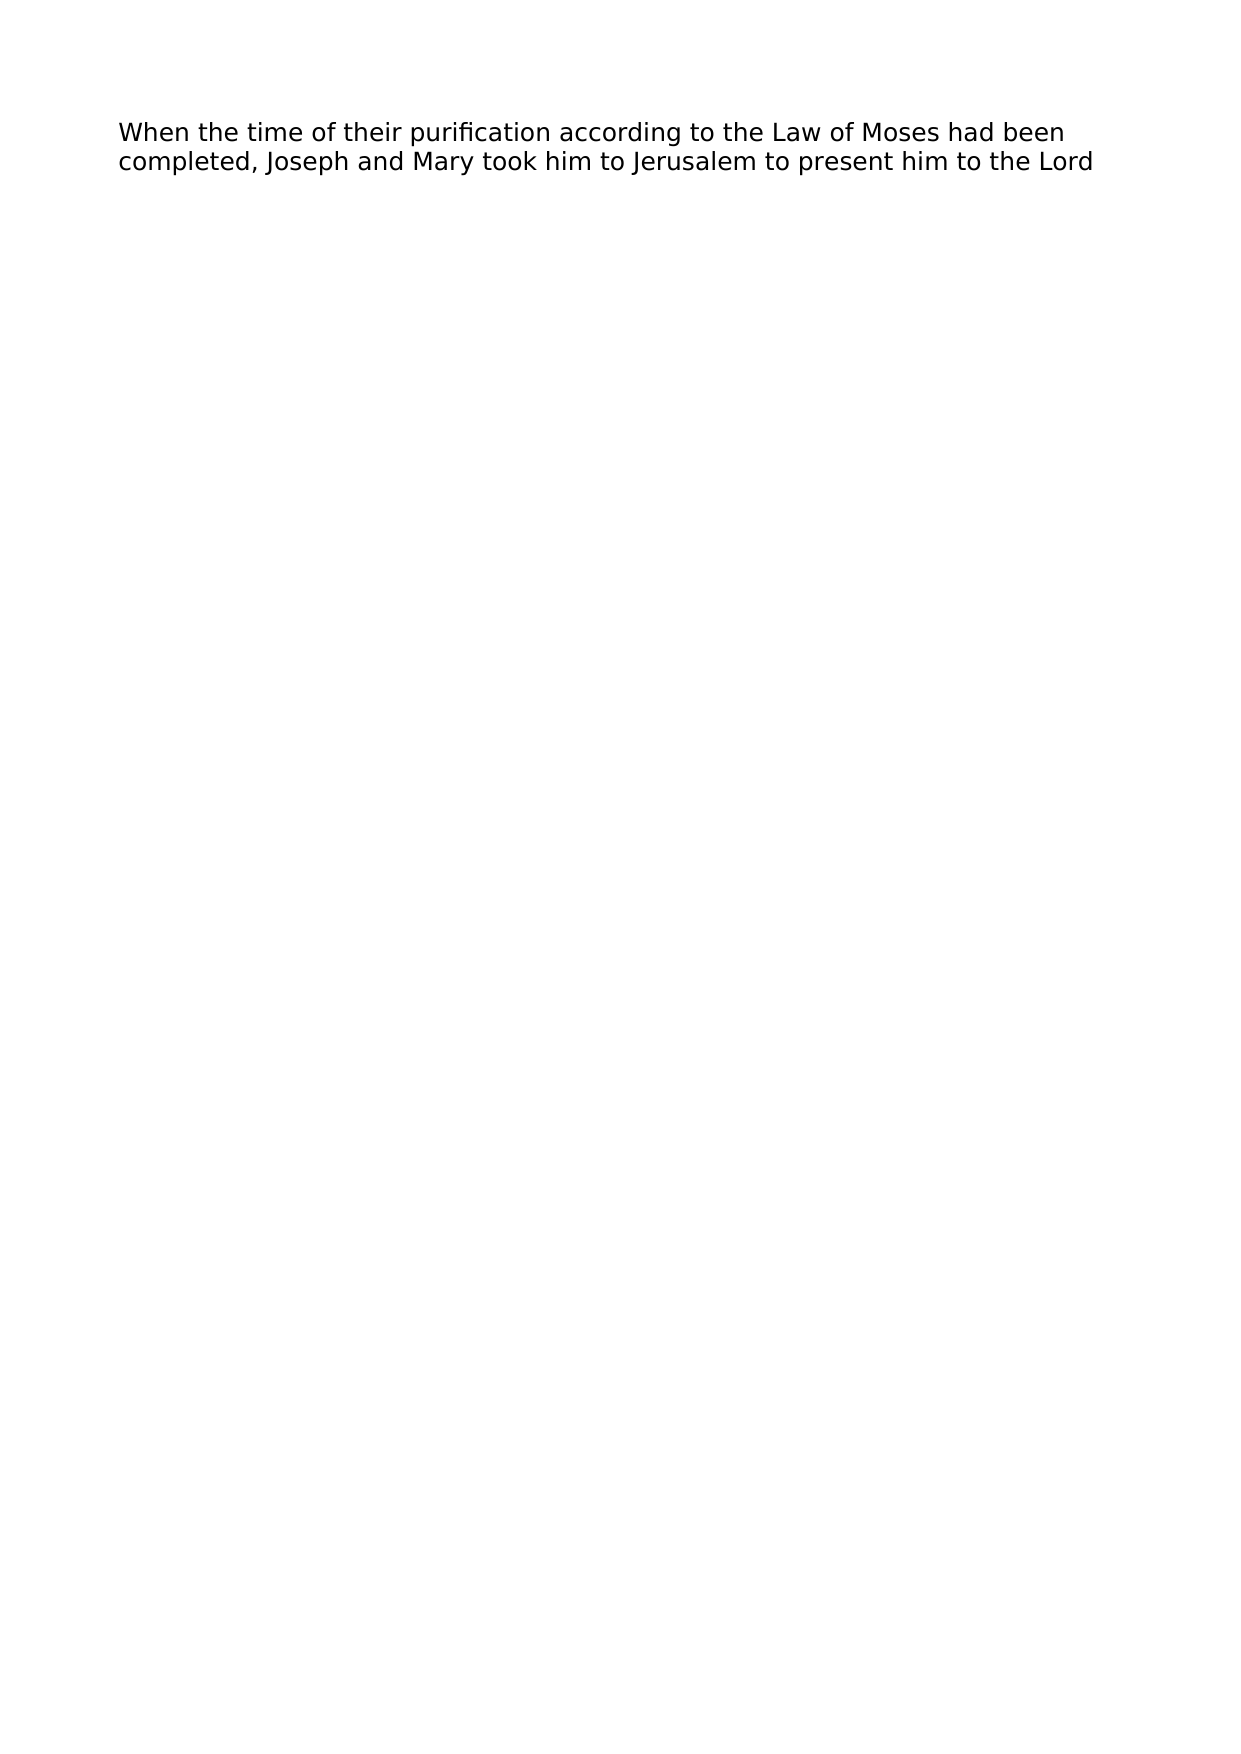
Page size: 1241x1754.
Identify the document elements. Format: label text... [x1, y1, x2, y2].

text When the time of their purification according to the Law of Moses had been completed, Joseph and Mary took him to Jerusalem to present him to the Lord [118, 118, 1122, 176]
